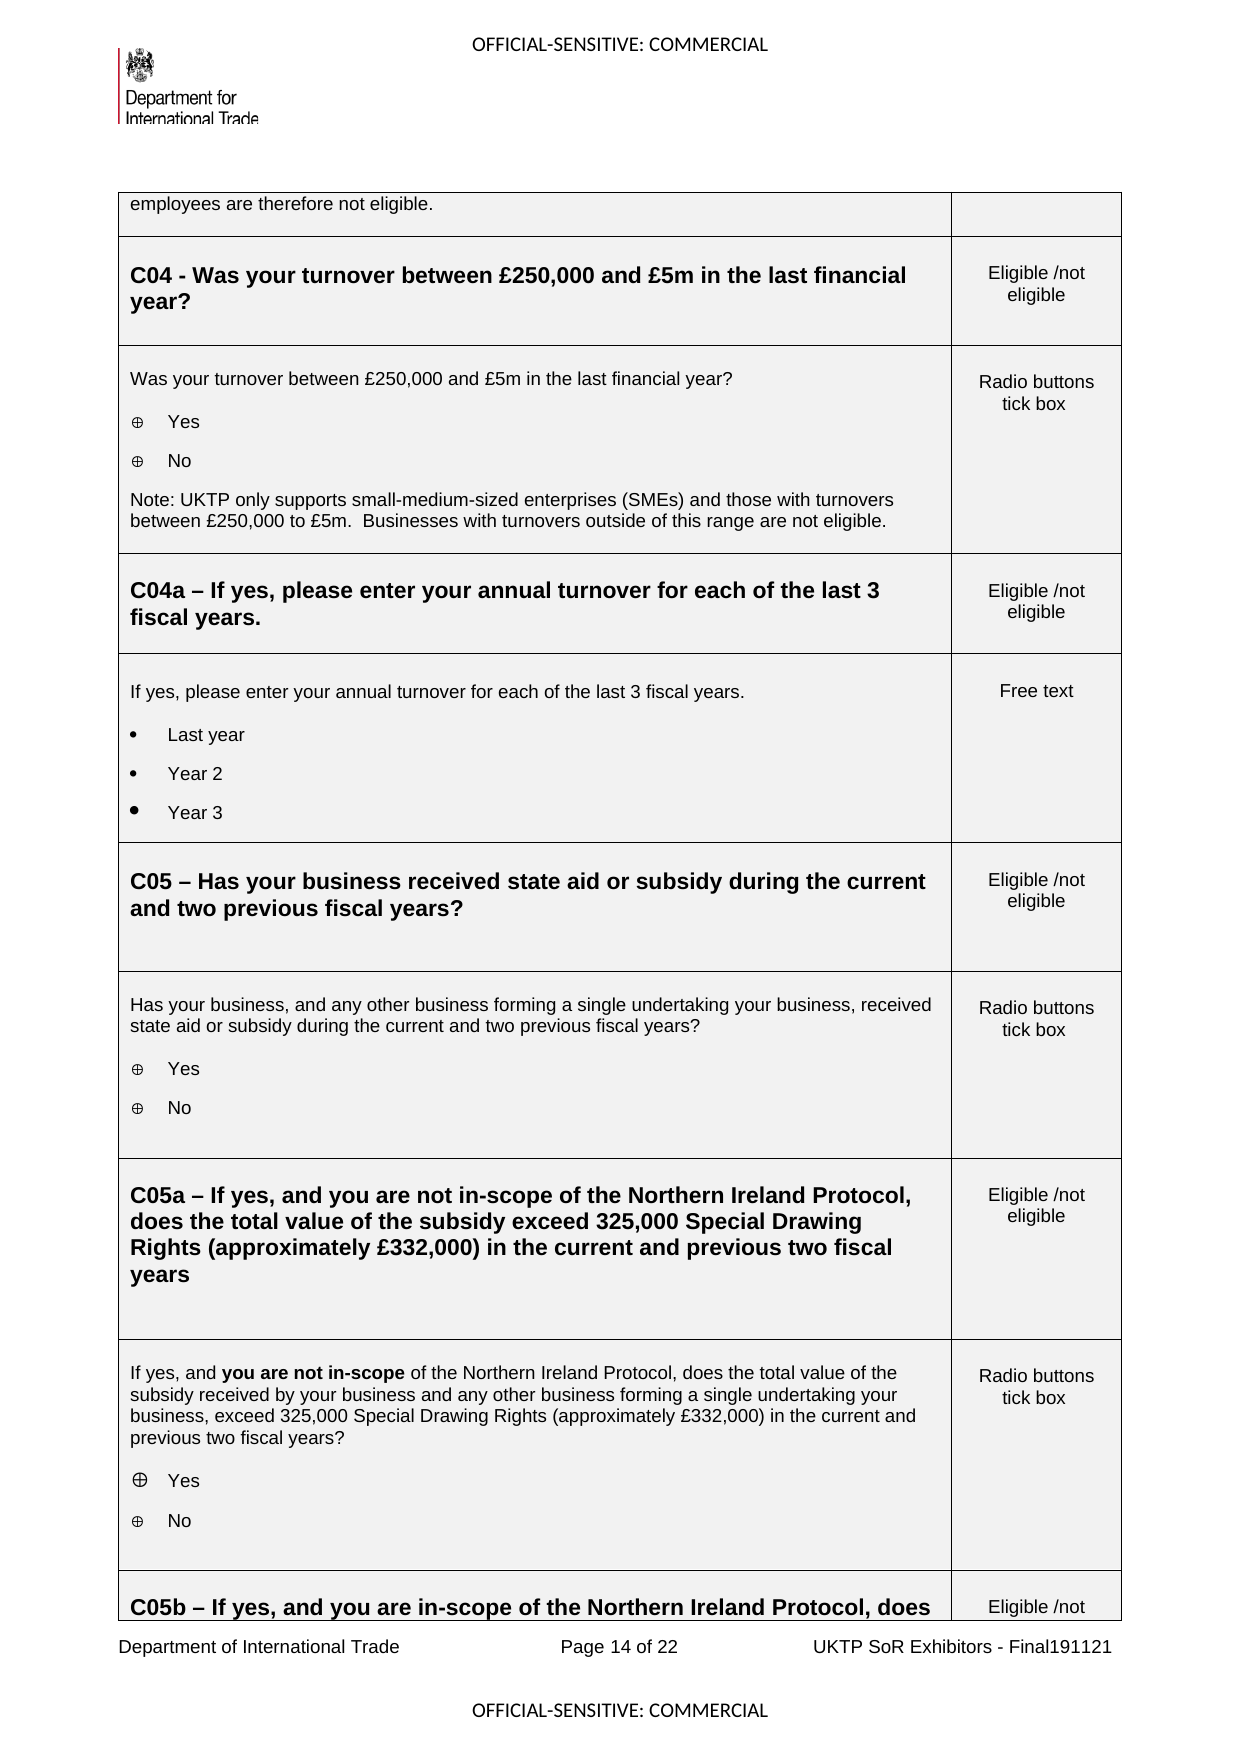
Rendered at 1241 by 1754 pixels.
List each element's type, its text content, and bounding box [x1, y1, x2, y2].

table_cell [952, 193, 1121, 236]
table_cell C04 - Was your turnover between £250,000 and £5m in the last financial year? [119, 237, 951, 345]
table_cell Has your business, and any other business forming a single undertaking your business, received state aid or subsidy during the current and two previous fiscal years? Yes No [119, 972, 951, 1158]
table_cell If yes, please enter your annual turnover for each of the last 3 fiscal years. Last year Year 2 Year 3 [119, 654, 951, 842]
table_cell C05a – If yes, and you are not in-scope of the Northern Ireland Protocol, does the total value of the subsidy exceed 325,000 Special Drawing Rights (approximately £332,000) in the current and previous two fiscal years [119, 1159, 951, 1339]
table_cell employees are therefore not eligible. [119, 193, 951, 236]
table_cell Free text [952, 654, 1121, 842]
table_cell Was your turnover between £250,000 and £5m in the last financial year? Yes No Note: UKTP only supports small-medium-sized enterprises (SMEs) and those with turnovers between £250,000 to £5m. Businesses with turnovers outside of this range are not eligible. [119, 346, 951, 553]
table_cell Eligible /not eligible [952, 1159, 1121, 1339]
table_cell Eligible /not eligible [952, 237, 1121, 345]
table_cell Radio buttons tick box [952, 972, 1121, 1158]
table_cell Radio buttons tick box [952, 1340, 1121, 1569]
table_cell Eligible /not eligible [952, 554, 1121, 653]
table_cell Eligible /not [952, 1571, 1121, 1620]
table_cell Eligible /not eligible [952, 843, 1121, 971]
table_cell If yes, and you are not in-scope of the Northern Ireland Protocol, does the total value of the subsidy received by your business and any other business forming a single undertaking your business, exceed 325,000 Special Drawing Rights (approximately £332,000) in the current and previous two fiscal years? Yes No [119, 1340, 951, 1569]
table_cell C05b – If yes, and you are in-scope of the Northern Ireland Protocol, does [119, 1571, 951, 1620]
table_cell C04a – If yes, please enter your annual turnover for each of the last 3 fiscal years. [119, 554, 951, 653]
table_cell Radio buttons tick box [952, 346, 1121, 553]
table_cell C05 – Has your business received state aid or subsidy during the current and two previous fiscal years? [119, 843, 951, 971]
